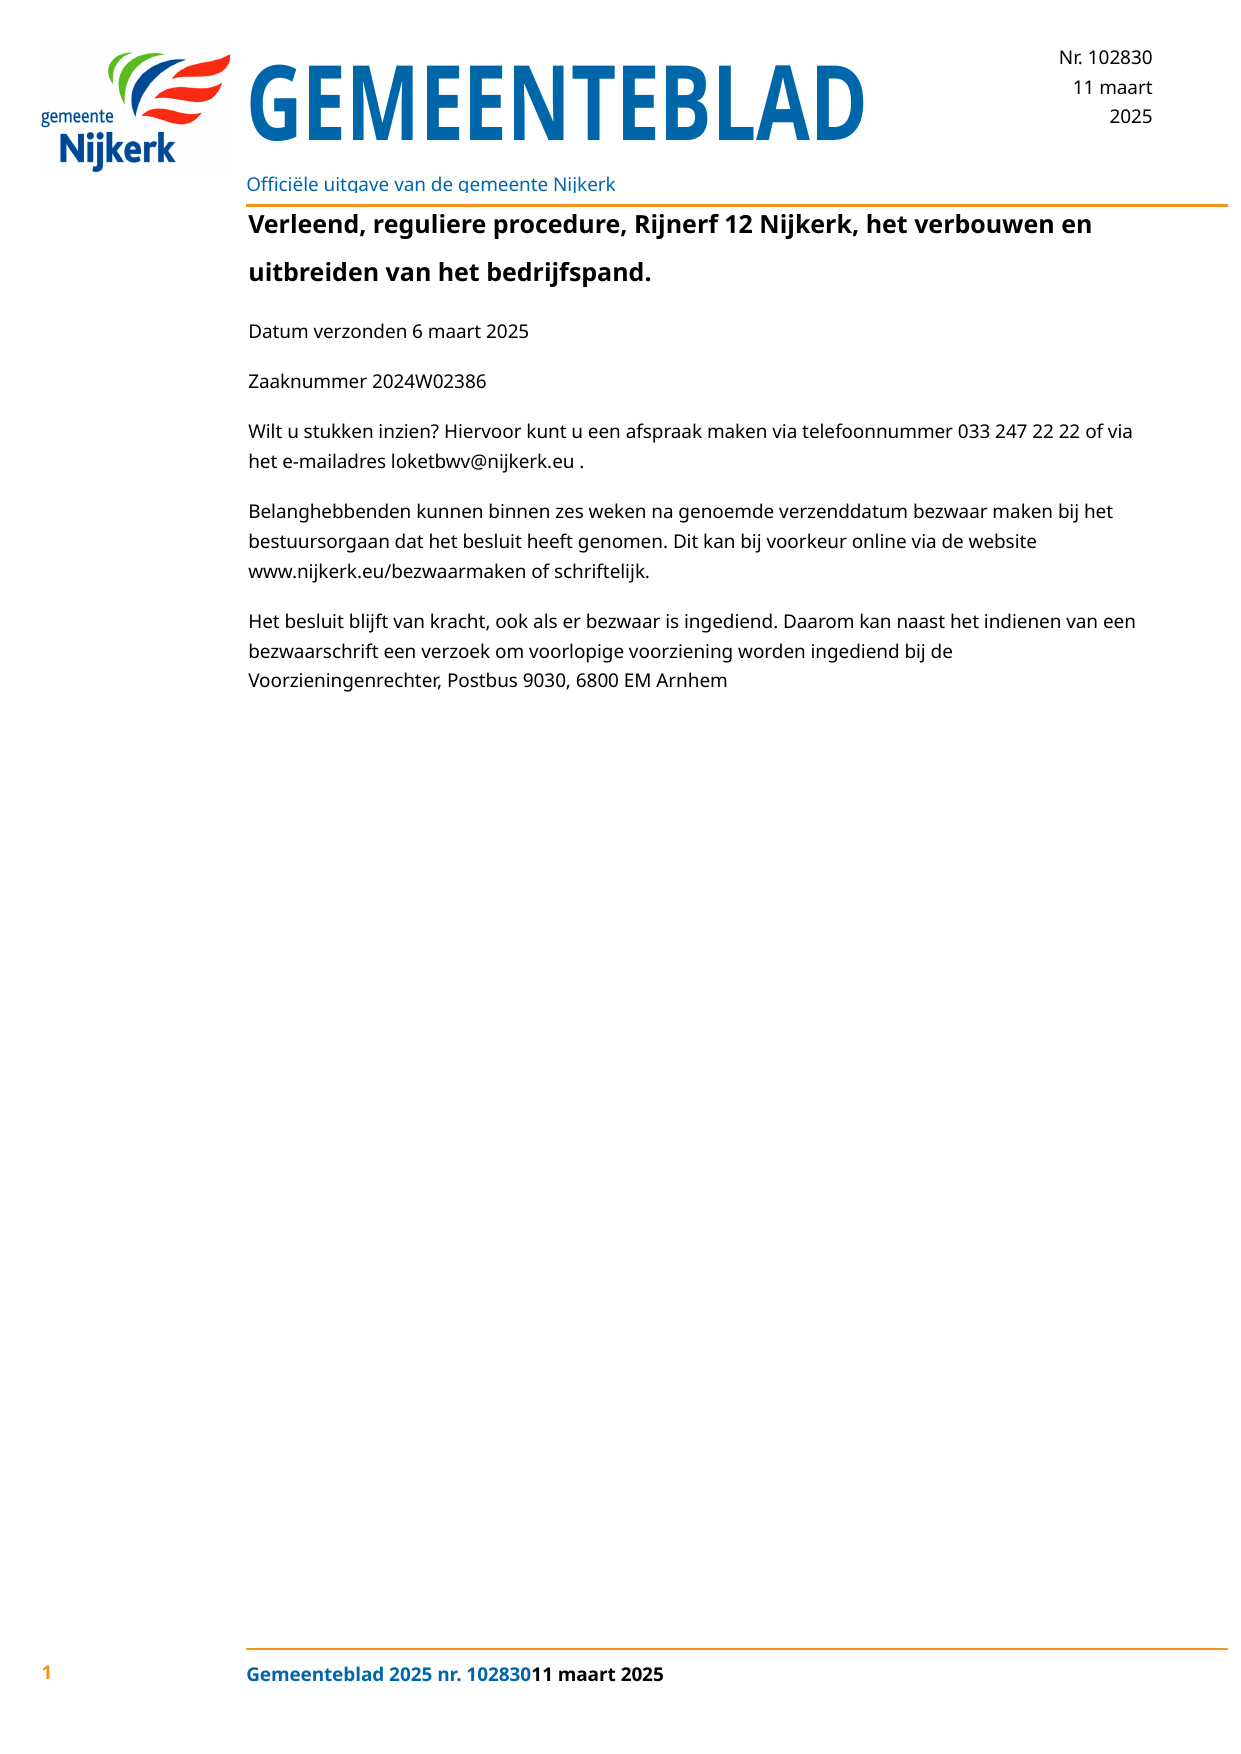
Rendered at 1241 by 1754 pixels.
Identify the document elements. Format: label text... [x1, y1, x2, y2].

text Het besluit blijft van kracht, ook als er bezwaar is ingediend. Daarom kan naast het indienen van een bezwaarschrift een verzoek om voorlopige voorziening worden ingediend bij de Voorzieningenrechter, Postbus 9030, 6800 EM Arnhem [248, 608, 1152, 693]
text Wilt u stukken inzien? Hiervoor kunt u een afspraak maken via telefoonnummer 033 247 22 22 of via het e-mailadres loketbwv@nijkerk.eu . [248, 419, 1152, 474]
picture [41, 47, 231, 172]
text Datum verzonden 6 maart 2025 [248, 318, 1152, 344]
text Zaaknummer 2024W02386 [248, 368, 1152, 394]
text Belanghebbenden kunnen binnen zes weken na genoemde verzenddatum bezwaar maken bij het bestuursorgaan dat het besluit heeft genomen. Dit kan bij voorkeur online via de website www.nijkerk.eu/bezwaarmaken of schriftelijk. [248, 499, 1152, 584]
text Verleend, reguliere procedure, Rijnerf 12 Nijkerk, het verbouwen en uitbreiden van het bedrijfspand. [248, 207, 1152, 288]
